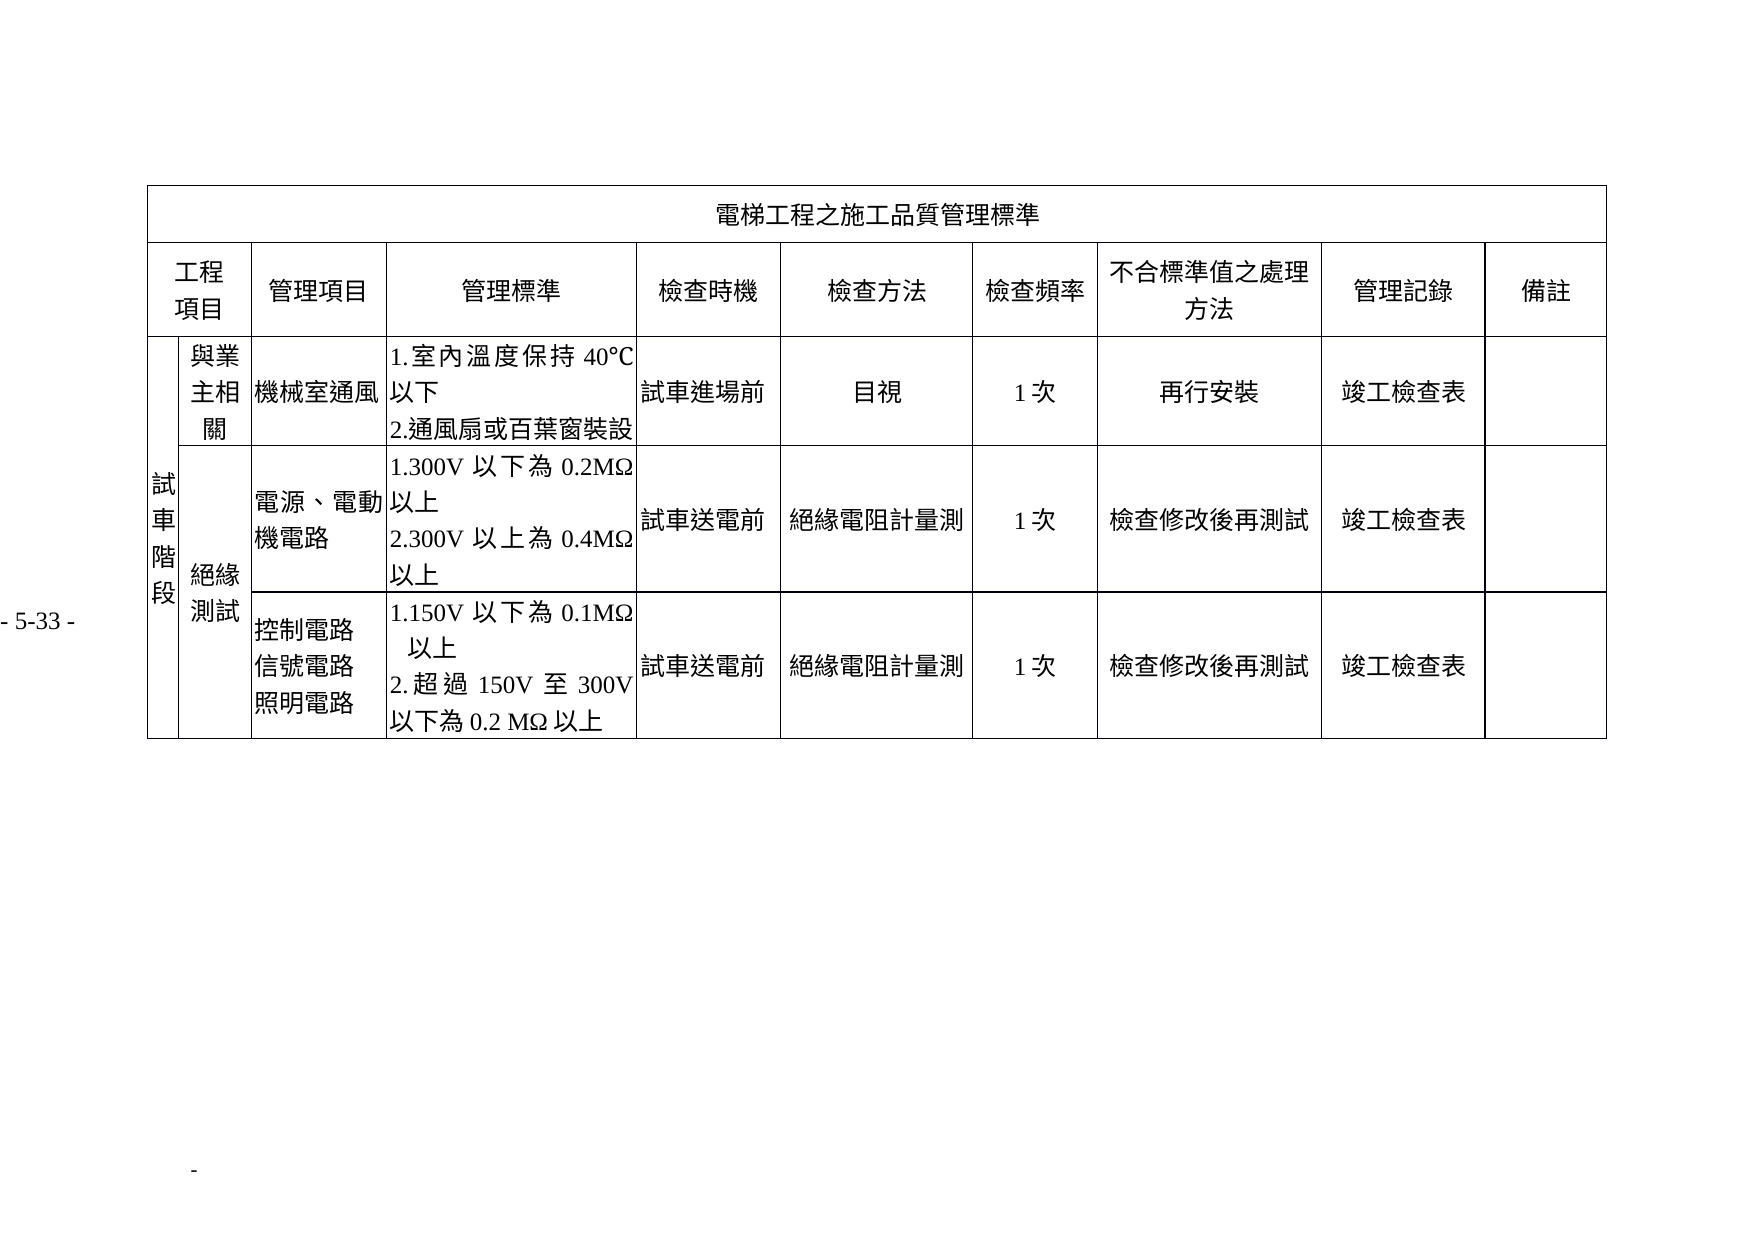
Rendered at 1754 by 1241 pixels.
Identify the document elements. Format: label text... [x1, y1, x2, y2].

table_cell 1次 [973, 593, 1097, 737]
table_header 電梯工程之施工品質管理標準 [148, 186, 1606, 242]
table_cell 管理記錄 [1322, 243, 1484, 336]
table_cell 1次 [973, 446, 1097, 591]
table_cell 竣工檢查表 [1322, 337, 1484, 445]
table_cell 檢查修改後再測試 [1098, 446, 1321, 591]
table_cell 控制電路 信號電路 照明電路 [252, 593, 386, 737]
table_cell 1.150V以下為0.1MΩ以上 2.超過150V至300V以下為0.2 MΩ以上 [387, 593, 636, 737]
table_cell 不合標準值之處理方法 [1098, 243, 1321, 336]
table_cell 檢查時機 [637, 243, 780, 336]
table_cell 目視 [781, 337, 972, 445]
table_cell 管理項目 [252, 243, 386, 336]
table_cell 檢查方法 [781, 243, 972, 336]
table_cell 試車階段 [148, 337, 178, 737]
table_cell 檢查修改後再測試 [1098, 593, 1321, 737]
table_cell 電源、電動機電路 [252, 446, 386, 591]
table_cell 與業主相 關 [179, 337, 251, 445]
table_cell 1.300V以下為0.2MΩ以上 2.300V以上為0.4MΩ以上 [387, 446, 636, 591]
table_cell [1486, 337, 1606, 445]
table_cell 試車進場前 [637, 337, 780, 445]
table_cell [1486, 446, 1606, 591]
table_cell 試車送電前 [637, 593, 780, 737]
table_cell 絕緣 測試 [179, 446, 251, 737]
table_cell 竣工檢查表 [1322, 446, 1484, 591]
table_cell 試車送電前 [637, 446, 780, 591]
table_cell 絕緣電阻計量測 [781, 593, 972, 737]
table_cell 1次 [973, 337, 1097, 445]
table_cell 管理標準 [387, 243, 636, 336]
table_cell [1486, 593, 1606, 737]
table_cell 機械室通風 [252, 337, 386, 445]
table_cell 竣工檢查表 [1322, 593, 1484, 737]
table_cell 1.室內溫度保持40℃以下 2.通風扇或百葉窗裝設 [387, 337, 636, 445]
table_cell 檢查頻率 [973, 243, 1097, 336]
table_cell 工程 項目 [148, 243, 251, 336]
table_cell 備註 [1486, 243, 1606, 336]
table_cell 再行安裝 [1098, 337, 1321, 445]
table_cell 絕緣電阻計量測 [781, 446, 972, 591]
